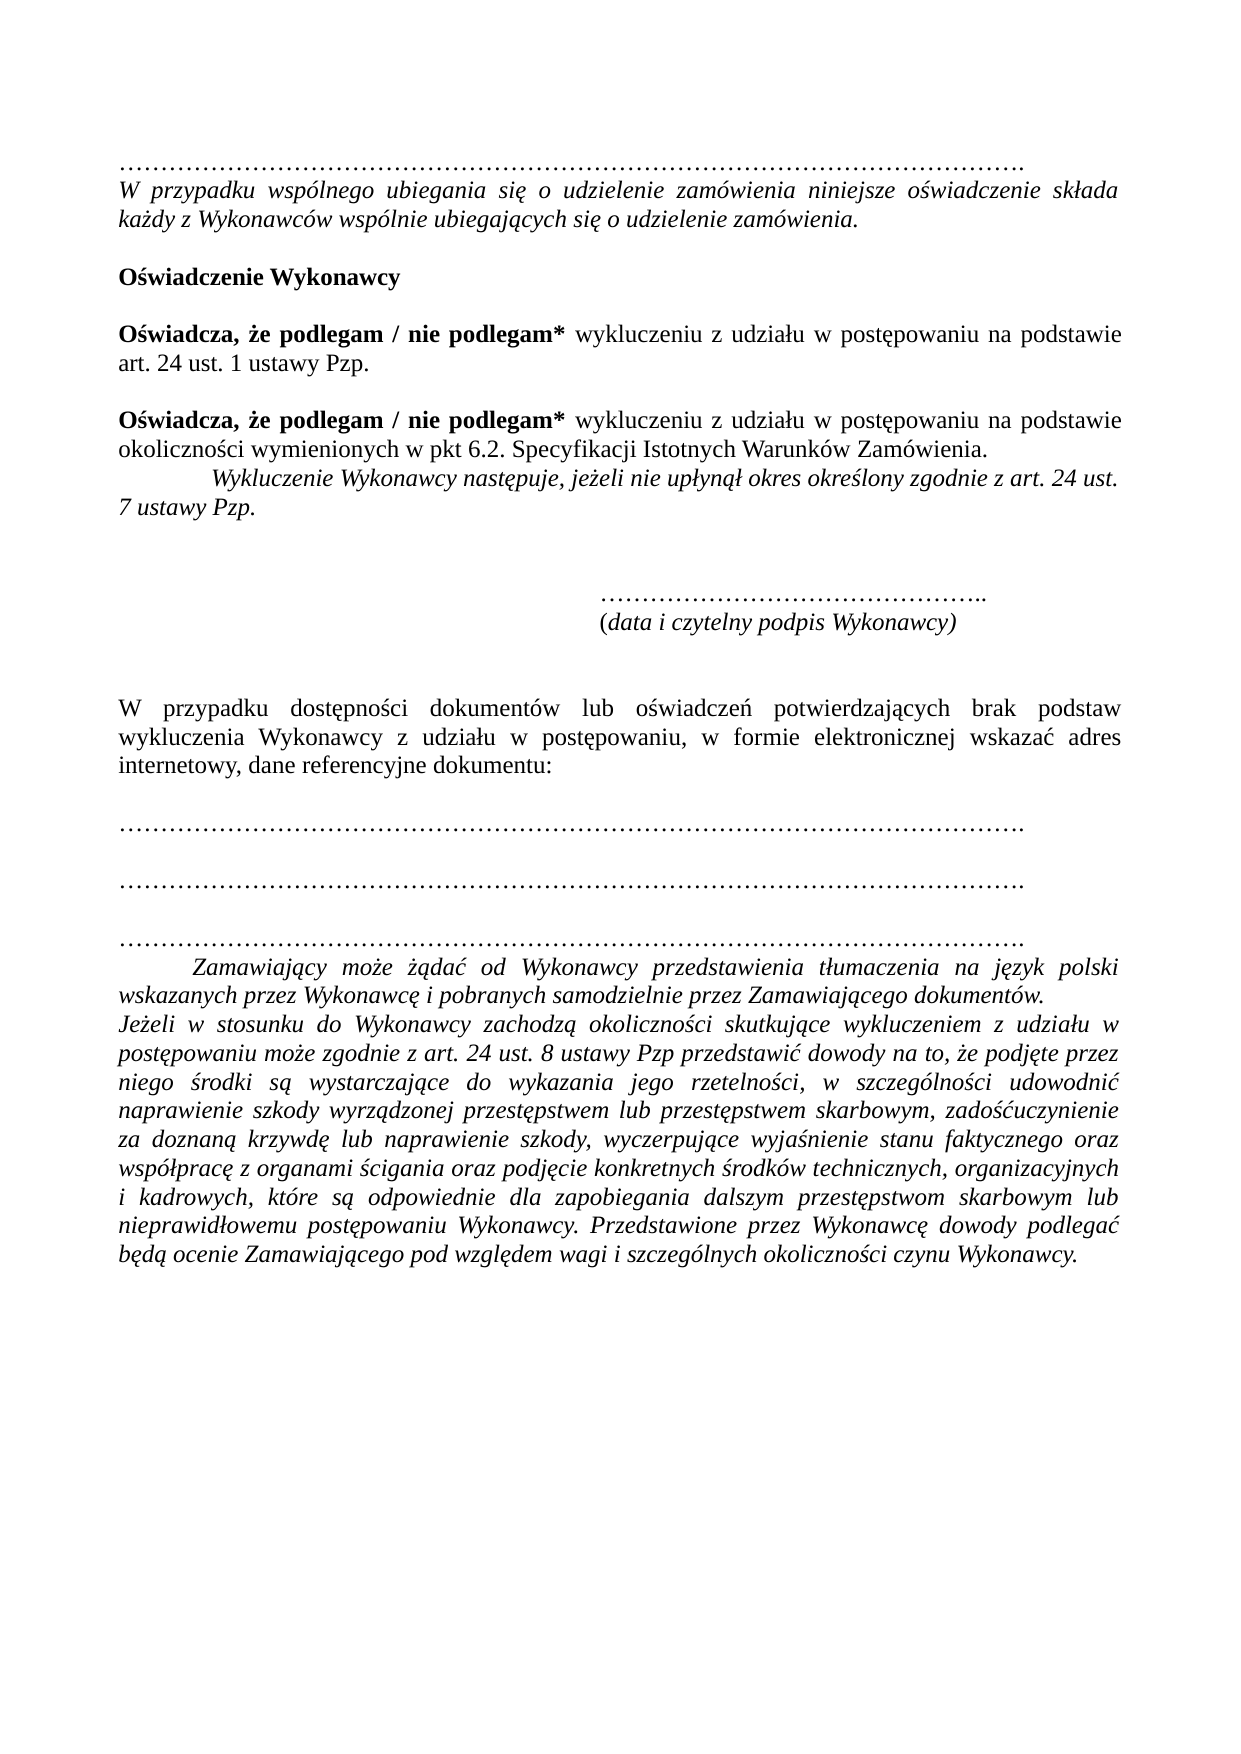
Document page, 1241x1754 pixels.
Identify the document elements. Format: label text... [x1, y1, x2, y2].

list W przypadku dostępności dokumentów lub oświadczeń potwierdzających brak podstaw wykluczenia Wykonawcy z udziału w postępowaniu, w formie elektronicznej wskazać adres internetowy, dane referencyjne dokumentu: [118, 693, 1122, 779]
list ………………………………………………………………………………………………. [118, 866, 1122, 894]
list Oświadczenie Wykonawcy [118, 262, 1122, 291]
list (data i czytelny podpis Wykonawcy) [118, 607, 1122, 636]
list Oświadcza, że podlegam / nie podlegam* wykluczeniu z udziału w postępowaniu na podstawie art. 24 ust. 1 ustawy Pzp. [118, 319, 1122, 377]
list ………………………………………………………………………………………………. [118, 147, 1122, 176]
list ………………………………………………………………………………………………. [118, 923, 1122, 952]
list Oświadcza, że podlegam / nie podlegam* wykluczeniu z udziału w postępowaniu na podstawie okoliczności wymienionych w pkt 6.2. Specyfikacji Istotnych Warunków Zamówienia. [118, 406, 1122, 463]
list W przypadku wspólnego ubiegania się o udzielenie zamówienia niniejsze oświadczenie składa każdy z Wykonawców wspólnie ubiegających się o udzielenie zamówienia. [118, 176, 1122, 233]
list Wykluczenie Wykonawcy następuje, jeżeli nie upłynął okres określony zgodnie z art. 24 ust. 7 ustawy Pzp. [118, 463, 1122, 521]
list ……………………………………….. [118, 578, 1122, 607]
list ………………………………………………………………………………………………. [118, 808, 1122, 837]
list Jeżeli w stosunku do Wykonawcy zachodzą okoliczności skutkujące wykluczeniem z udziału w postępowaniu może zgodnie z art. 24 ust. 8 ustawy Pzp przedstawić dowody na to, że podjęte przez niego środki są wystarczające do wykazania jego rzetelności, w szczególności udowodnić naprawienie szkody wyrządzonej przestępstwem lub przestępstwem skarbowym, zadośćuczynienie za doznaną krzywdę lub naprawienie szkody, wyczerpujące wyjaśnienie stanu faktycznego oraz współpracę z organami ścigania oraz podjęcie konkretnych środków technicznych, organizacyjnych i kadrowych, które są odpowiednie dla zapobiegania dalszym przestępstwom skarbowym lub nieprawidłowemu postępowaniu Wykonawcy. Przedstawione przez Wykonawcę dowody podlegać będą ocenie Zamawiającego pod względem wagi i szczególnych okoliczności czynu Wykonawcy. [118, 1009, 1122, 1268]
list Zamawiający może żądać od Wykonawcy przedstawienia tłumaczenia na język polski wskazanych przez Wykonawcę i pobranych samodzielnie przez Zamawiającego dokumentów. [118, 952, 1122, 1009]
